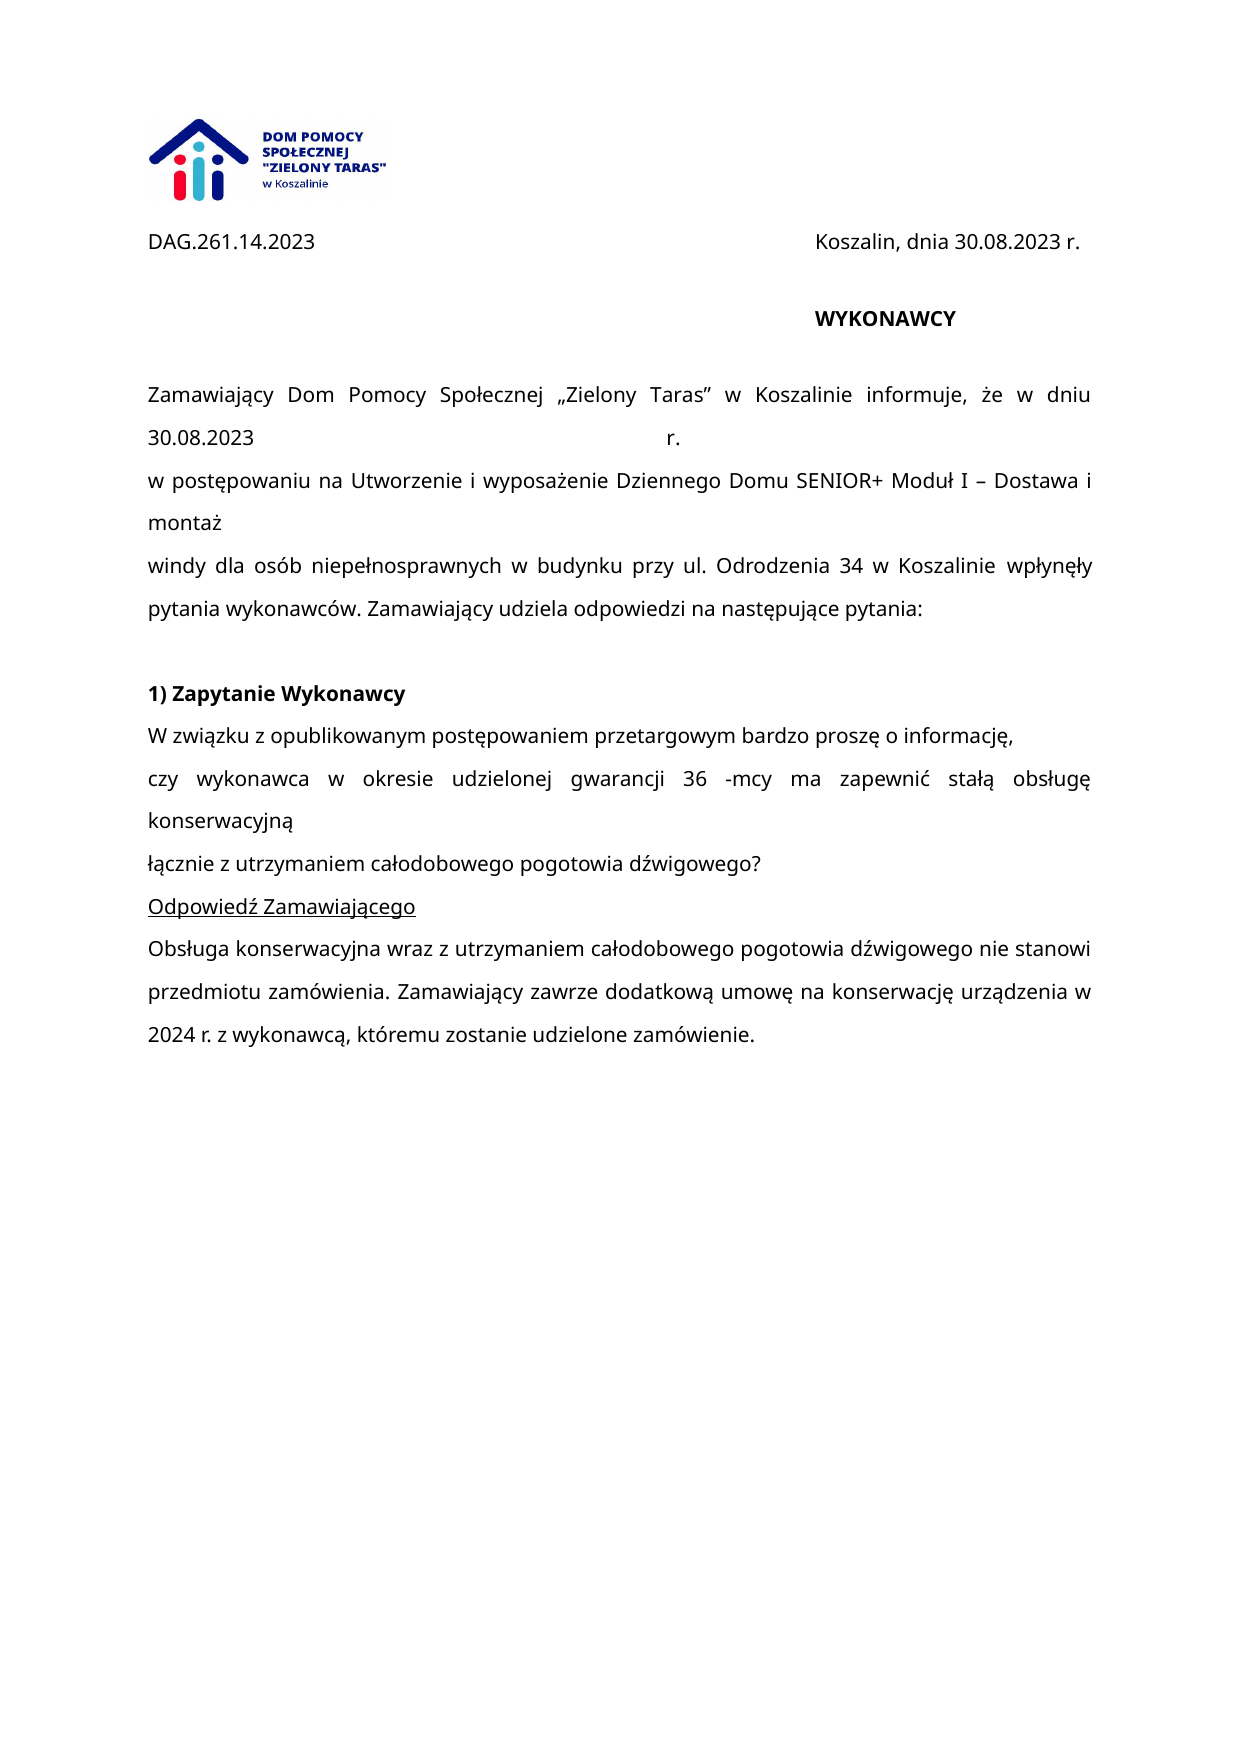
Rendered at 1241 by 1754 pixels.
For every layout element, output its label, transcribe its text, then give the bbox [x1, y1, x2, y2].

text windy dla osób niepełnosprawnych w budynku przy ul. Odrodzenia 34 w Koszalinie wpłynęły pytania wykonawców. Zamawiający udziela odpowiedzi na następujące pytania: [148, 551, 1093, 622]
text W związku z opublikowanym postępowaniem przetargowym bardzo proszę o informację, [148, 721, 1093, 750]
text Odpowiedź Zamawiającego [148, 892, 1093, 920]
text Obsługa konserwacyjna wraz z utrzymaniem całodobowego pogotowia dźwigowego nie stanowi przedmiotu zamówienia. Zamawiający zawrze dodatkową umowę na konserwację urządzenia w 2024 r. z wykonawcą, któremu zostanie udzielone zamówienie. [148, 934, 1093, 1048]
text WYKONAWCY [148, 304, 1093, 332]
text czy wykonawca w okresie udzielonej gwarancji 36 -mcy ma zapewnić stałą obsługę konserwacyjną [148, 764, 1093, 835]
text Zamawiający Dom Pomocy Społecznej „Zielony Taras” w Koszalinie informuje, że w dniu 30.08.2023 r. w postępowaniu na Utworzenie i wyposażenie Dziennego Domu SENIOR+ Moduł I – Dostawa i montaż [148, 381, 1093, 537]
text 1) Zapytanie Wykonawcy [148, 679, 1093, 707]
text DAG.261.14.2023 Koszalin, dnia 30.08.2023 r. [148, 227, 1093, 256]
text łącznie z utrzymaniem całodobowego pogotowia dźwigowego? [148, 849, 1093, 878]
